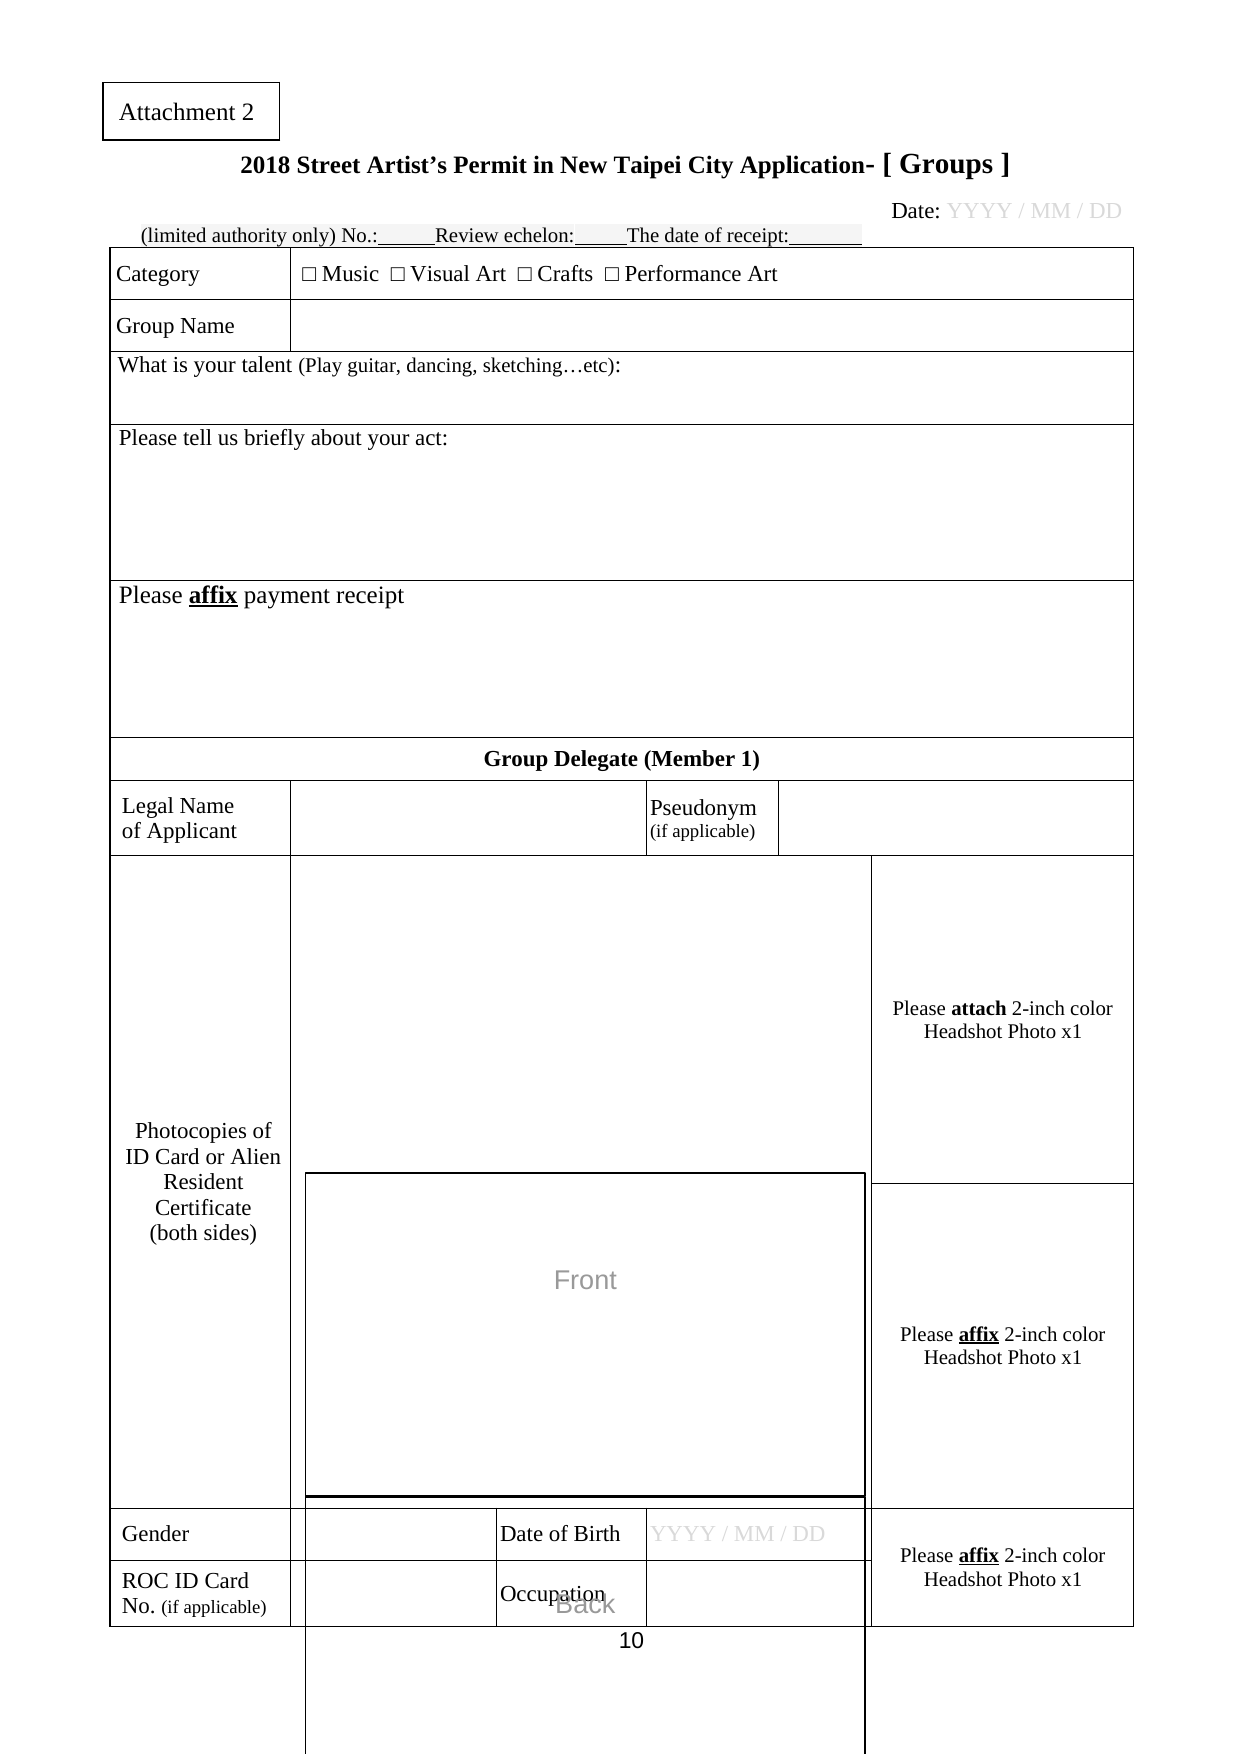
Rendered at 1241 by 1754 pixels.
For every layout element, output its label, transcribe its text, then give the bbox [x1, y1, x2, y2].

table_cell ROC ID Card No. (if applicable) [111, 1561, 290, 1626]
table_cell [291, 1561, 305, 1626]
table_cell YYYY / MM / DD [647, 1509, 864, 1559]
table_cell [291, 300, 1133, 351]
table_cell [306, 1509, 496, 1559]
table_cell Please attach 2-inch color Headshot Photo x1 [872, 856, 1133, 1182]
text [104, 83, 279, 139]
text Date: YYYY / MM / DD [128, 198, 1122, 224]
table_cell [291, 781, 646, 855]
table_cell [291, 856, 871, 1507]
table_cell Group Name [111, 300, 290, 351]
table_cell Date of Birth [497, 1509, 646, 1559]
table_cell [291, 1509, 305, 1559]
table_cell Please affix 2-inch color Headshot Photo x1 [872, 1509, 1133, 1626]
table_cell Please affix payment receipt [111, 581, 1133, 737]
table_cell [306, 1498, 864, 1507]
table_cell Photocopies of ID Card or Alien Resident Certificate (both sides) [111, 856, 290, 1507]
table_cell [306, 1174, 864, 1495]
table_cell Pseudonym (if applicable) [647, 781, 778, 855]
table_cell Legal Name of Applicant [111, 781, 290, 855]
table_cell [647, 1561, 864, 1626]
table_cell Please tell us briefly about your act: [111, 425, 1133, 580]
table_header □ Music □ Visual Art □ Crafts □ Performance Art [291, 248, 1133, 299]
text (limited authority only) No.: Review echelon: The date of receipt: [141, 224, 1122, 247]
table_cell Group Delegate (Member 1) [111, 738, 1133, 780]
table_header Category [111, 248, 290, 299]
table_cell [306, 1561, 496, 1626]
text Attachment 2 [119, 98, 264, 124]
table_cell Occupation [497, 1561, 646, 1626]
table_cell [779, 781, 1133, 855]
table_cell Gender [111, 1509, 290, 1559]
text 2018 Street Artist’s Permit in New Taipei City Application- [ Groups ] [128, 147, 1122, 180]
table_cell What is your talent (Play guitar, dancing, sketching…etc): [111, 352, 1133, 424]
table_cell [866, 1561, 871, 1626]
table_cell Please affix 2-inch color Headshot Photo x1 [872, 1184, 1133, 1507]
